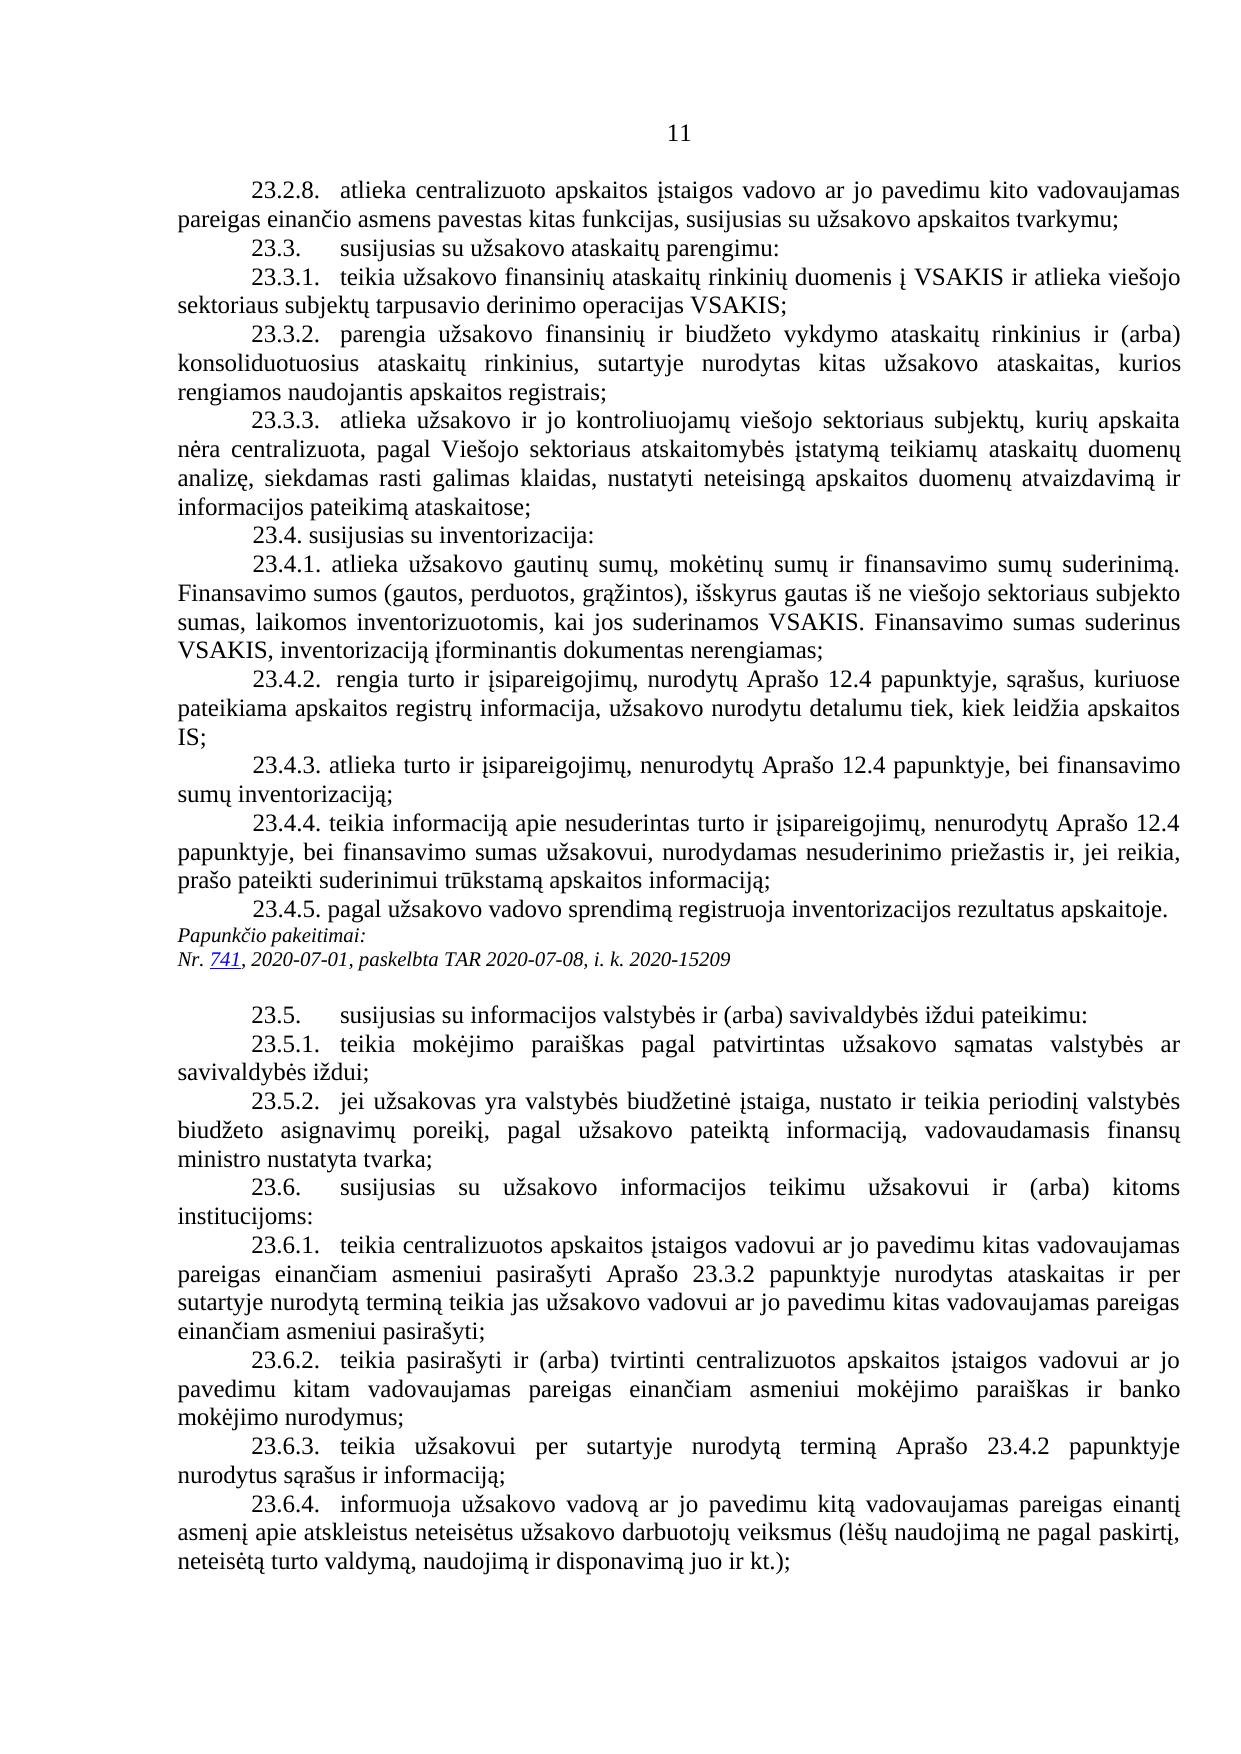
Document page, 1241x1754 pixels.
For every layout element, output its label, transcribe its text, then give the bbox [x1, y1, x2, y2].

text 23.4.5. pagal užsakovo vadovo sprendimą registruoja inventorizacijos rezultatus apskaitoje. [177, 894, 1181, 923]
text 23.5.2. jei užsakovas yra valstybės biudžetinė įstaiga, nustato ir teikia periodinį valstybės biudžeto asignavimų poreikį, pagal užsakovo pateiktą informaciją, vadovaudamasis finansų ministro nustatyta tvarka; [177, 1086, 1181, 1172]
text 23.3.2. parengia užsakovo finansinių ir biudžeto vykdymo ataskaitų rinkinius ir (arba) konsoliduotuosius ataskaitų rinkinius, sutartyje nurodytas kitas užsakovo ataskaitas, kurios rengiamos naudojantis apskaitos registrais; [177, 319, 1181, 406]
text Papunkčio pakeitimai: [177, 923, 1181, 947]
text 23.3.3. atlieka užsakovo ir jo kontroliuojamų viešojo sektoriaus subjektų, kurių apskaita nėra centralizuota, pagal Viešojo sektoriaus atskaitomybės įstatymą teikiamų ataskaitų duomenų analizę, siekdamas rasti galimas klaidas, nustatyti neteisingą apskaitos duomenų atvaizdavimą ir informacijos pateikimą ataskaitose; [177, 406, 1181, 521]
text 23.6.1. teikia centralizuotos apskaitos įstaigos vadovui ar jo pavedimu kitas vadovaujamas pareigas einančiam asmeniui pasirašyti Aprašo 23.3.2 papunktyje nurodytas ataskaitas ir per sutartyje nurodytą terminą teikia jas užsakovo vadovui ar jo pavedimu kitas vadovaujamas pareigas einančiam asmeniui pasirašyti; [177, 1230, 1181, 1345]
text 23.6. susijusias su užsakovo informacijos teikimu užsakovui ir (arba) kitoms institucijoms: [177, 1172, 1181, 1230]
text 23.4.4. teikia informaciją apie nesuderintas turto ir įsipareigojimų, nenurodytų Aprašo 12.4 papunktyje, bei finansavimo sumas užsakovui, nurodydamas nesuderinimo priežastis ir, jei reikia, prašo pateikti suderinimui trūkstamą apskaitos informaciją; [177, 808, 1181, 894]
text 23.4. susijusias su inventorizacija: [177, 521, 1181, 549]
text 23.6.3. teikia užsakovui per sutartyje nurodytą terminą Aprašo 23.4.2 papunktyje nurodytus sąrašus ir informaciją; [177, 1431, 1181, 1489]
text 23.6.2. teikia pasirašyti ir (arba) tvirtinti centralizuotos apskaitos įstaigos vadovui ar jo pavedimu kitam vadovaujamas pareigas einančiam asmeniui mokėjimo paraiškas ir banko mokėjimo nurodymus; [177, 1345, 1181, 1431]
text 23.6.4. informuoja užsakovo vadovą ar jo pavedimu kitą vadovaujamas pareigas einantį asmenį apie atskleistus neteisėtus užsakovo darbuotojų veiksmus (lėšų naudojimą ne pagal paskirtį, neteisėtą turto valdymą, naudojimą ir disponavimą juo ir kt.); [177, 1489, 1181, 1575]
text 23.5. susijusias su informacijos valstybės ir (arba) savivaldybės iždui pateikimu: [177, 1000, 1181, 1029]
text 23.3.1. teikia užsakovo finansinių ataskaitų rinkinių duomenis į VSAKIS ir atlieka viešojo sektoriaus subjektų tarpusavio derinimo operacijas VSAKIS; [177, 262, 1181, 319]
text 23.5.1. teikia mokėjimo paraiškas pagal patvirtintas užsakovo sąmatas valstybės ar savivaldybės iždui; [177, 1029, 1181, 1086]
text 23.4.2. rengia turto ir įsipareigojimų, nurodytų Aprašo 12.4 papunktyje, sąrašus, kuriuose pateikiama apskaitos registrų informacija, užsakovo nurodytu detalumu tiek, kiek leidžia apskaitos IS; [177, 664, 1181, 751]
text 23.3. susijusias su užsakovo ataskaitų parengimu: [177, 233, 1181, 262]
text Nr. 741, 2020-07-01, paskelbta TAR 2020-07-08, i. k. 2020-15209 [177, 947, 1181, 971]
text 23.4.3. atlieka turto ir įsipareigojimų, nenurodytų Aprašo 12.4 papunktyje, bei finansavimo sumų inventorizaciją; [177, 751, 1181, 808]
text 23.4.1. atlieka užsakovo gautinų sumų, mokėtinų sumų ir finansavimo sumų suderinimą. Finansavimo sumos (gautos, perduotos, grąžintos), išskyrus gautas iš ne viešojo sektoriaus subjekto sumas, laikomos inventorizuotomis, kai jos suderinamos VSAKIS. Finansavimo sumas suderinus VSAKIS, inventorizaciją įforminantis dokumentas nerengiamas; [177, 549, 1181, 664]
text 23.2.8. atlieka centralizuoto apskaitos įstaigos vadovo ar jo pavedimu kito vadovaujamas pareigas einančio asmens pavestas kitas funkcijas, susijusias su užsakovo apskaitos tvarkymu; [177, 176, 1181, 233]
